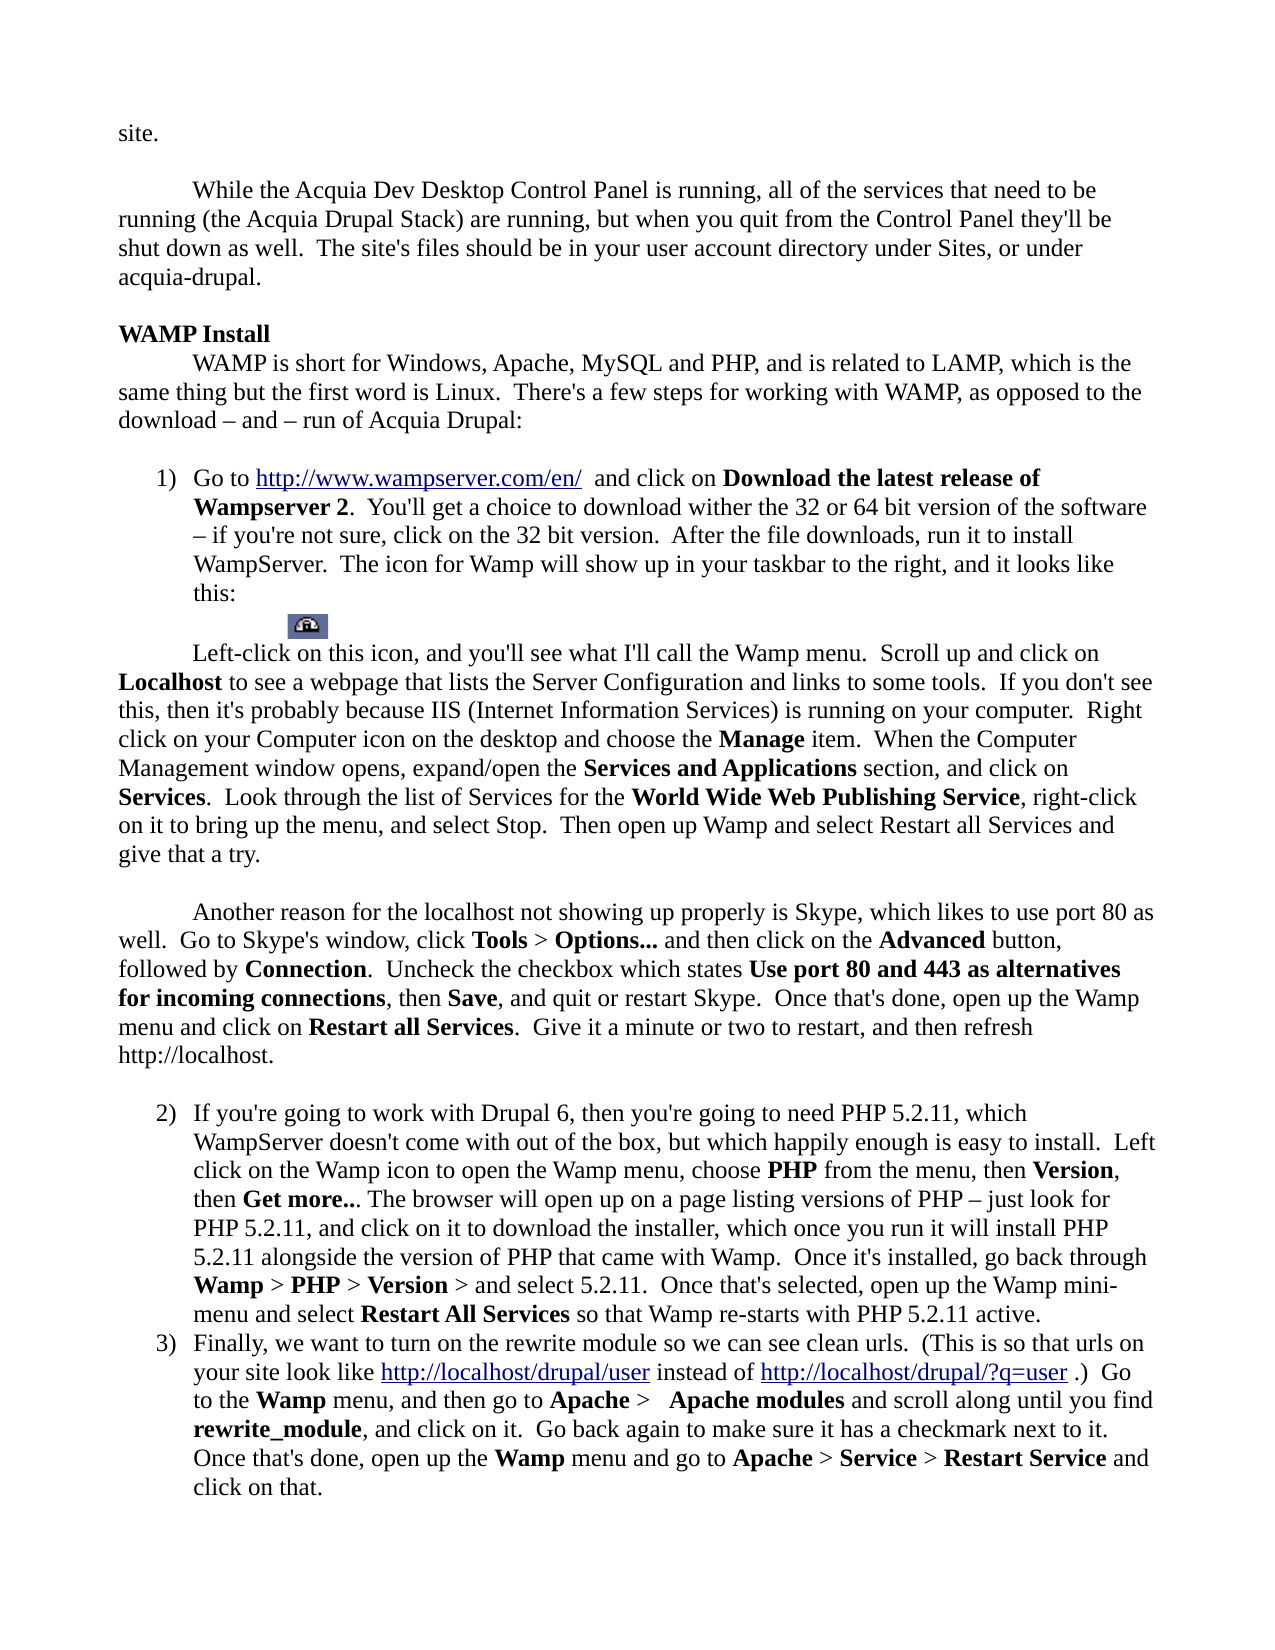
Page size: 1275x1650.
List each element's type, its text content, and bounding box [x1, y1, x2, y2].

text While the Acquia Dev Desktop Control Panel is running, all of the services that need to be running (the Acquia Drupal Stack) are running, but when you quit from the Control Panel they'll be shut down as well. The site's files should be in your user account directory under Sites, or under acquia-drupal. [118, 176, 1157, 291]
picture [287, 614, 329, 639]
list If you're going to work with Drupal 6, then you're going to need PHP 5.2.11, which WampServer doesn't come with out of the box, but which happily enough is easy to install. Left click on the Wamp icon to open the Wamp menu, choose PHP from the menu, then Version, then Get more... The browser will open up on a page listing versions of PHP – just look for PHP 5.2.11, and click on it to download the installer, which once you run it will install PHP 5.2.11 alongside the version of PHP that came with Wamp. Once it's installed, go back through Wamp > PHP > Version > and select 5.2.11. Once that's selected, open up the Wamp mini-menu and select Restart All Services so that Wamp re-starts with PHP 5.2.11 active. [156, 1098, 1157, 1328]
list Finally, we want to turn on the rewrite module so we can see clean urls. (This is so that urls on your site look like http://localhost/drupal/user instead of http://localhost/drupal/?q=user .) Go to the Wamp menu, and then go to Apache > Apache modules and scroll along until you find rewrite_module, and click on it. Go back again to make sure it has a checkmark next to it. Once that's done, open up the Wamp menu and go to Apache > Service > Restart Service and click on that. [156, 1328, 1157, 1501]
text site. [118, 118, 1157, 147]
text Another reason for the localhost not showing up properly is Skype, which likes to use port 80 as well. Go to Skype's window, click Tools > Options... and then click on the Advanced button, followed by Connection. Uncheck the checkbox which states Use port 80 and 443 as alternatives for incoming connections, then Save, and quit or restart Skype. Once that's done, open up the Wamp menu and click on Restart all Services. Give it a minute or two to restart, and then refresh http://localhost. [118, 897, 1157, 1069]
list Go to http://www.wampserver.com/en/ and click on Download the latest release of Wampserver 2. You'll get a choice to download wither the 32 or 64 bit version of the software – if you're not sure, click on the 32 bit version. After the file downloads, run it to install WampServer. The icon for Wamp will show up in your taskbar to the right, and it looks like this: [156, 463, 1157, 607]
text Left-click on this icon, and you'll see what I'll call the Wamp menu. Scroll up and click on Localhost to see a webpage that lists the Server Configuration and links to some tools. If you don't see this, then it's probably because IIS (Internet Information Services) is running on your computer. Right click on your Computer icon on the desktop and choose the Manage item. When the Computer Management window opens, expand/open the Services and Applications section, and click on Services. Look through the list of Services for the World Wide Web Publishing Service, right-click on it to bring up the menu, and select Stop. Then open up Wamp and select Restart all Services and give that a try. [118, 607, 1157, 868]
text WAMP Install [118, 319, 1157, 348]
text WAMP is short for Windows, Apache, MySQL and PHP, and is related to LAMP, which is the same thing but the first word is Linux. There's a few steps for working with WAMP, as opposed to the download – and – run of Acquia Drupal: [118, 348, 1157, 434]
